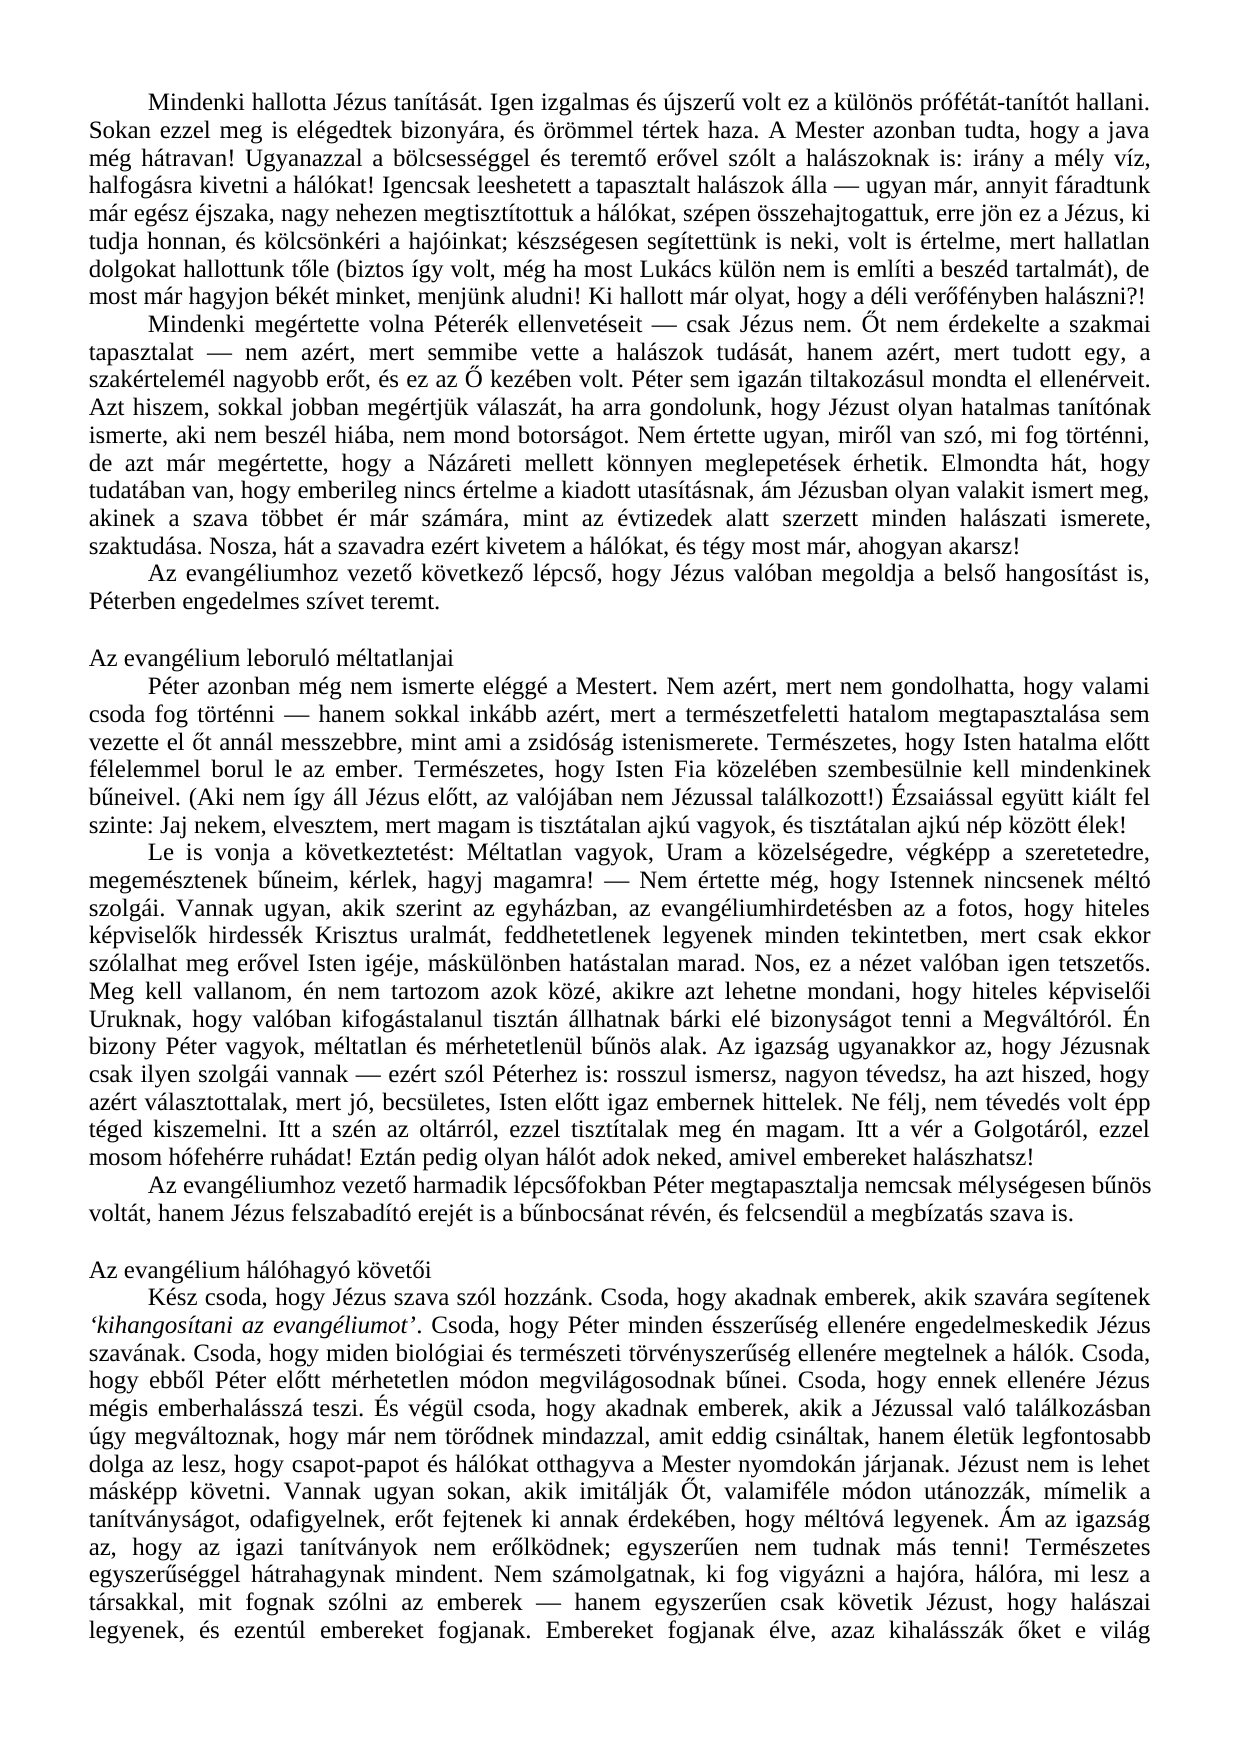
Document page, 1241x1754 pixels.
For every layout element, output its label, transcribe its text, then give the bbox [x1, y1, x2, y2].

text Le is vonja a következtetést: Méltatlan vagyok, Uram a közelségedre, végképp a szeretetedre, megemésztenek bűneim, kérlek, hagyj magamra! ― Nem értette még, hogy Istennek nincsenek méltó szolgái. Vannak ugyan, akik szerint az egyházban, az evangéliumhirdetésben az a fotos, hogy hiteles képviselők hirdessék Krisztus uralmát, feddhetetlenek legyenek minden tekintetben, mert csak ekkor szólalhat meg erővel Isten igéje, máskülönben hatástalan marad. Nos, ez a nézet valóban igen tetszetős. Meg kell vallanom, én nem tartozom azok közé, akikre azt lehetne mondani, hogy hiteles képviselői Uruknak, hogy valóban kifogástalanul tisztán állhatnak bárki elé bizonyságot tenni a Megváltóról. Én bizony Péter vagyok, méltatlan és mérhetetlenül bűnös alak. Az igazság ugyanakkor az, hogy Jézusnak csak ilyen szolgái vannak ― ezért szól Péterhez is: rosszul ismersz, nagyon tévedsz, ha azt hiszed, hogy azért választottalak, mert jó, becsületes, Isten előtt igaz embernek hittelek. Ne félj, nem tévedés volt épp téged kiszemelni. Itt a szén az oltárról, ezzel tisztítalak meg én magam. Itt a vér a Golgotáról, ezzel mosom hófehérre ruhádat! Eztán pedig olyan hálót adok neked, amivel embereket halászhatsz! [88, 838, 1152, 1171]
text Az evangéliumhoz vezető harmadik lépcsőfokban Péter megtapasztalja nemcsak mélységesen bűnös voltát, hanem Jézus felszabadító erejét is a bűnbocsánat révén, és felcsendül a megbízatás szava is. [88, 1171, 1152, 1226]
text Péter azonban még nem ismerte eléggé a Mestert. Nem azért, mert nem gondolhatta, hogy valami csoda fog történni ― hanem sokkal inkább azért, mert a természetfeletti hatalom megtapasztalása sem vezette el őt annál messzebbre, mint ami a zsidóság istenismerete. Természetes, hogy Isten hatalma előtt félelemmel borul le az ember. Természetes, hogy Isten Fia közelében szembesülnie kell mindenkinek bűneivel. (Aki nem így áll Jézus előtt, az valójában nem Jézussal találkozott!) Ézsaiással együtt kiált fel szinte: Jaj nekem, elvesztem, mert magam is tisztátalan ajkú vagyok, és tisztátalan ajkú nép között élek! [88, 672, 1152, 838]
text Az evangélium hálóhagyó követői [88, 1256, 1152, 1283]
text Kész csoda, hogy Jézus szava szól hozzánk. Csoda, hogy akadnak emberek, akik szavára segítenek ‘kihangosítani az evangéliumot’. Csoda, hogy Péter minden ésszerűség ellenére engedelmeskedik Jézus szavának. Csoda, hogy miden biológiai és természeti törvényszerűség ellenére megtelnek a hálók. Csoda, hogy ebből Péter előtt mérhetetlen módon megvilágosodnak bűnei. Csoda, hogy ennek ellenére Jézus mégis emberhalásszá teszi. És végül csoda, hogy akadnak emberek, akik a Jézussal való találkozásban úgy megváltoznak, hogy már nem törődnek mindazzal, amit eddig csináltak, hanem életük legfontosabb dolga az lesz, hogy csapot-papot és hálókat otthagyva a Mester nyomdokán járjanak. Jézust nem is lehet másképp követni. Vannak ugyan sokan, akik imitálják Őt, valamiféle módon utánozzák, mímelik a tanítványságot, odafigyelnek, erőt fejtenek ki annak érdekében, hogy méltóvá legyenek. Ám az igazság az, hogy az igazi tanítványok nem erőlködnek; egyszerűen nem tudnak más tenni! Természetes egyszerűséggel hátrahagynak mindent. Nem számolgatnak, ki fog vigyázni a hajóra, hálóra, mi lesz a társakkal, mit fognak szólni az emberek ― hanem egyszerűen csak követik Jézust, hogy halászai legyenek, és ezentúl embereket fogjanak. Embereket fogjanak élve, azaz kihalásszák őket e világ [88, 1283, 1152, 1644]
text Az evangéliumhoz vezető következő lépcső, hogy Jézus valóban megoldja a belső hangosítást is, Péterben engedelmes szívet teremt. [88, 559, 1152, 615]
text Az evangélium leboruló méltatlanjai [88, 644, 1152, 672]
text Mindenki hallotta Jézus tanítását. Igen izgalmas és újszerű volt ez a különös prófétát-tanítót hallani. Sokan ezzel meg is elégedtek bizonyára, és örömmel tértek haza. A Mester azonban tudta, hogy a java még hátravan! Ugyanazzal a bölcsességgel és teremtő erővel szólt a halászoknak is: irány a mély víz, halfogásra kivetni a hálókat! Igencsak leeshetett a tapasztalt halászok álla ― ugyan már, annyit fáradtunk már egész éjszaka, nagy nehezen megtisztítottuk a hálókat, szépen összehajtogattuk, erre jön ez a Jézus, ki tudja honnan, és kölcsönkéri a hajóinkat; készségesen segítettünk is neki, volt is értelme, mert hallatlan dolgokat hallottunk tőle (biztos így volt, még ha most Lukács külön nem is említi a beszéd tartalmát), de most már hagyjon békét minket, menjünk aludni! Ki hallott már olyat, hogy a déli verőfényben halászni?! [88, 88, 1152, 310]
text Mindenki megértette volna Péterék ellenvetéseit ― csak Jézus nem. Őt nem érdekelte a szakmai tapasztalat ― nem azért, mert semmibe vette a halászok tudását, hanem azért, mert tudott egy, a szakértelemél nagyobb erőt, és ez az Ő kezében volt. Péter sem igazán tiltakozásul mondta el ellenérveit. Azt hiszem, sokkal jobban megértjük válaszát, ha arra gondolunk, hogy Jézust olyan hatalmas tanítónak ismerte, aki nem beszél hiába, nem mond botorságot. Nem értette ugyan, miről van szó, mi fog történni, de azt már megértette, hogy a Názáreti mellett könnyen meglepetések érhetik. Elmondta hát, hogy tudatában van, hogy emberileg nincs értelme a kiadott utasításnak, ám Jézusban olyan valakit ismert meg, akinek a szava többet ér már számára, mint az évtizedek alatt szerzett minden halászati ismerete, szaktudása. Nosza, hát a szavadra ezért kivetem a hálókat, és tégy most már, ahogyan akarsz! [88, 310, 1152, 559]
